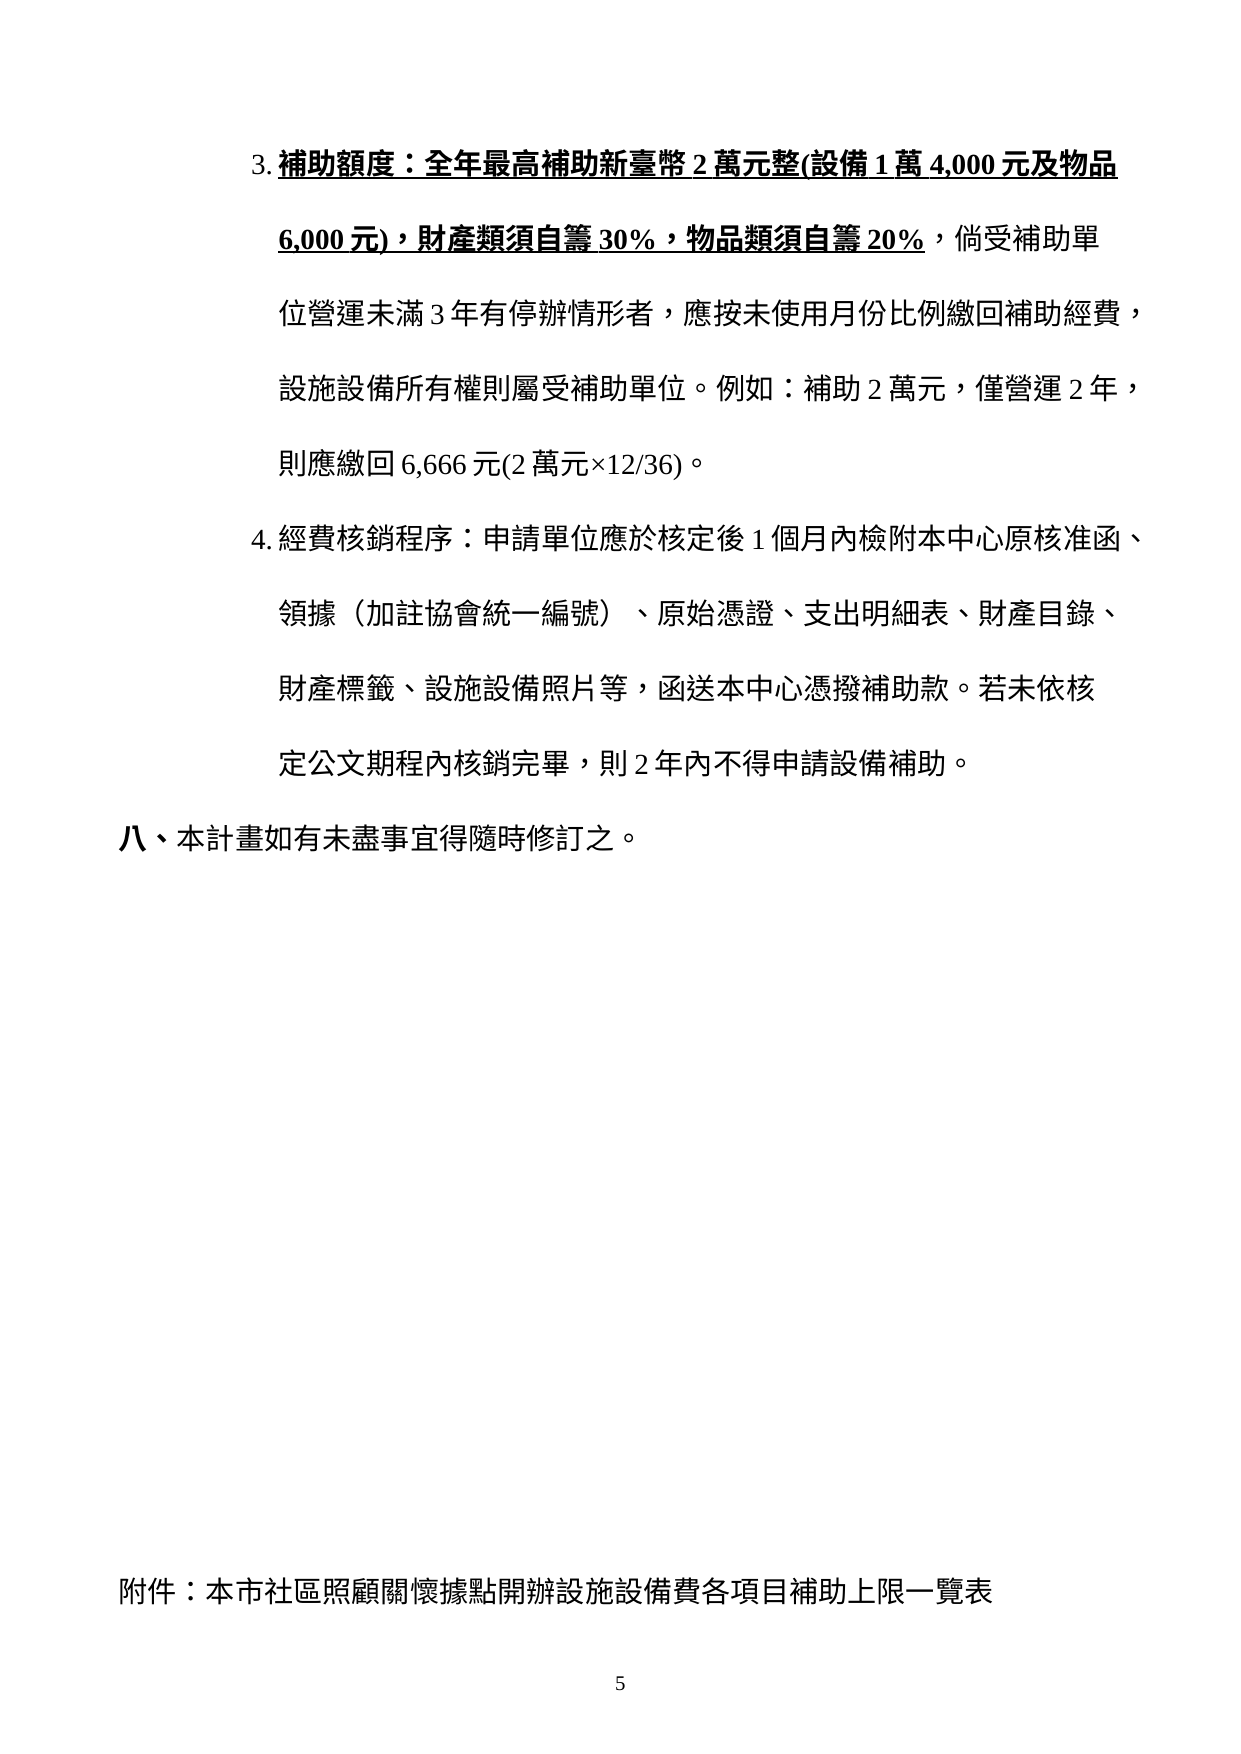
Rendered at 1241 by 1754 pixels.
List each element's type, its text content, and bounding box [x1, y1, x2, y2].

text 八、本計畫如有未盡事宜得隨時修訂之。 [118, 793, 1122, 868]
list 補助額度：全年最高補助新臺幣2萬元整(設備1萬4,000元及物品6,000元)，財產類須自籌30%，物品類須自籌20%，倘受補助單位營運未滿3年有停辦情形者，應按未使用月份比例繳回補助經費，設施設備所有權則屬受補助單位。例如：補助2萬元，僅營運2年，則應繳回6,666元(2萬元×12/36)。 [251, 118, 1122, 493]
list 經費核銷程序：申請單位應於核定後1個月內檢附本中心原核准函、領據（加註協會統一編號）、原始憑證、支出明細表、財產目錄、財產標籤、設施設備照片等，函送本中心憑撥補助款。若未依核定公文期程內核銷完畢，則2年內不得申請設備補助。 [251, 493, 1122, 793]
text 附件：本市社區照顧關懷據點開辦設施設備費各項目補助上限一覽表 [118, 1546, 1122, 1621]
